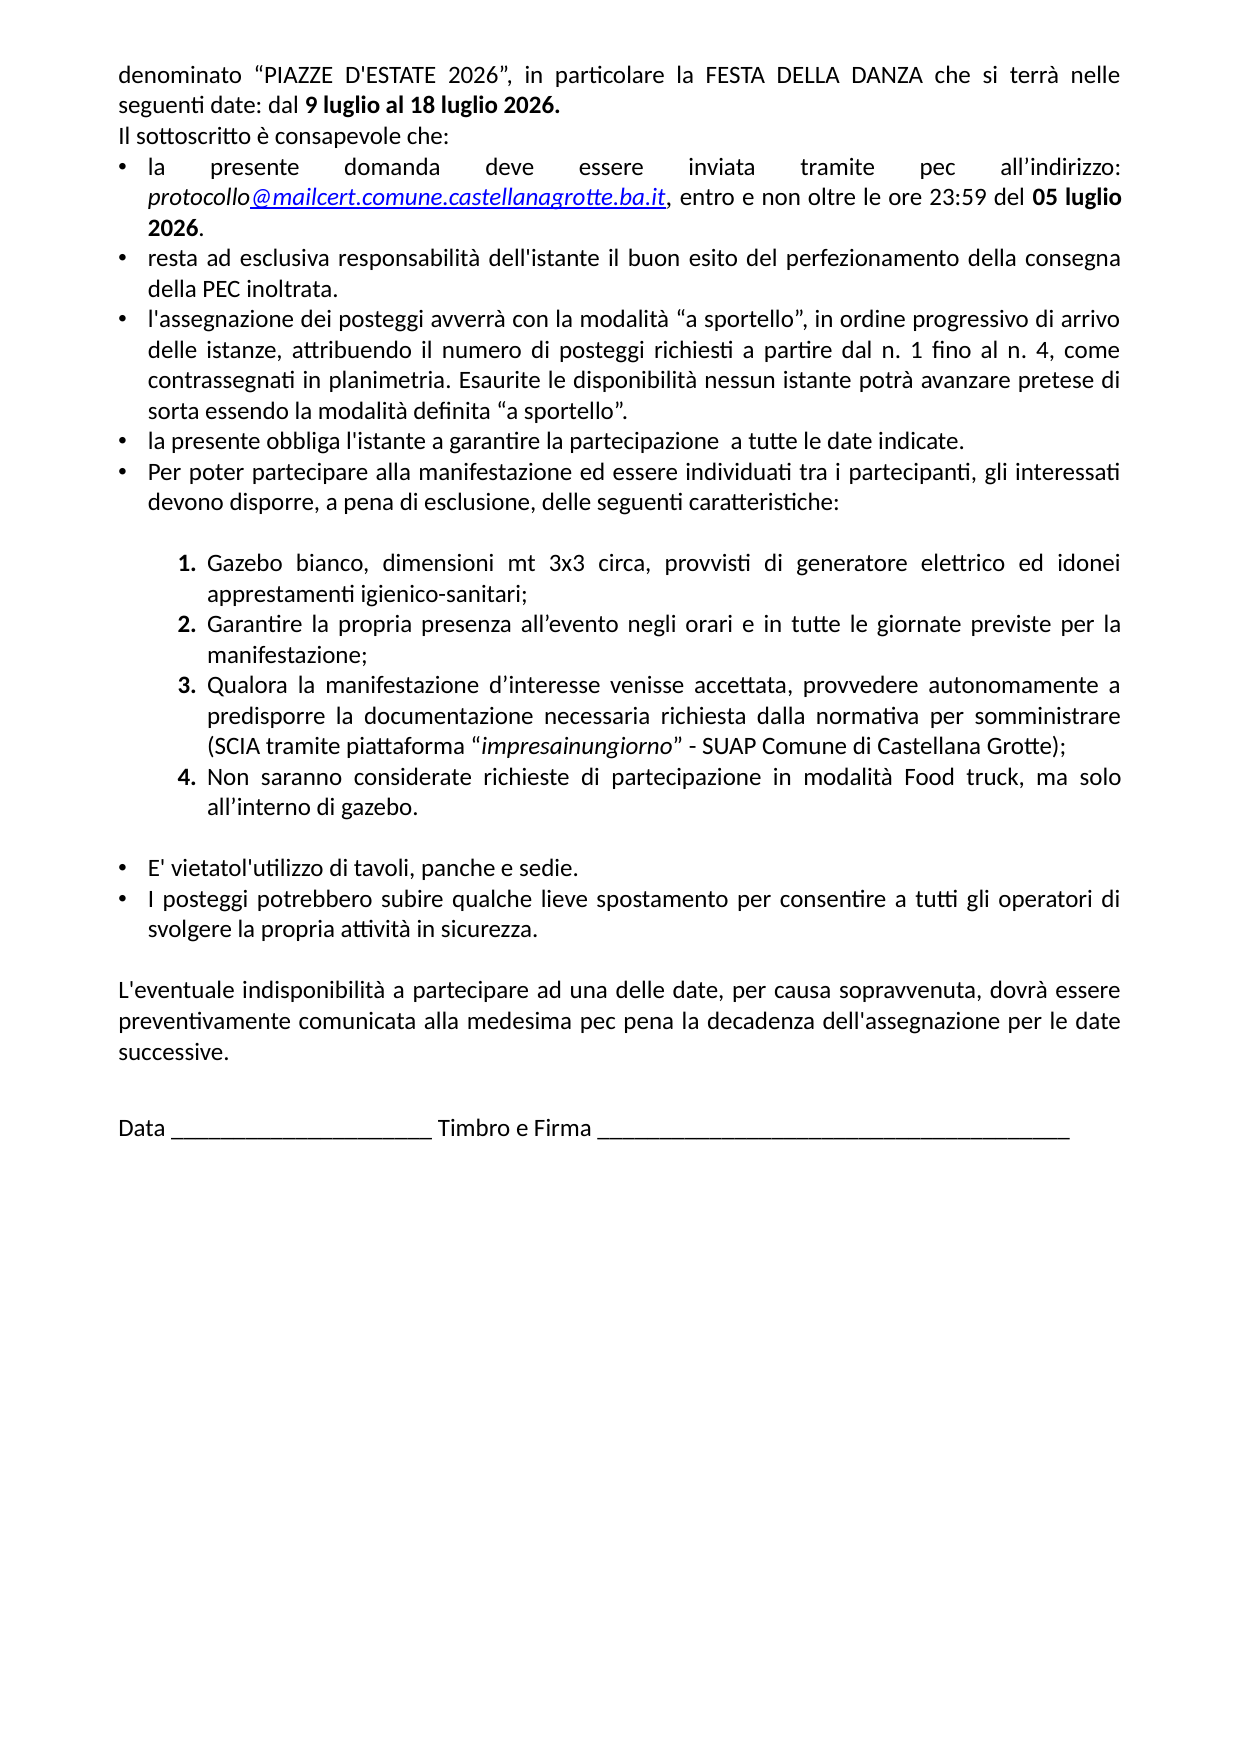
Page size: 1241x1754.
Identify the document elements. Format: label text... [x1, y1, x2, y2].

text denominato “PIAZZE D'ESTATE 2026”, in particolare la FESTA DELLA DANZA che si terrà nelle seguenti date: dal 9 luglio al 18 luglio 2026. [118, 59, 1122, 120]
list la presente obbliga l'istante a garantire la partecipazione a tutte le date indicate. [118, 425, 1122, 456]
list I posteggi potrebbero subire qualche lieve spostamento per consentire a tutti gli operatori di svolgere la propria attività in sicurezza. [118, 883, 1122, 944]
text Data _____________________ Timbro e Firma ______________________________________ [118, 1112, 1122, 1142]
list E' vietatol'utilizzo di tavoli, panche e sedie. [118, 853, 1122, 883]
list Qualora la manifestazione d’interesse venisse accettata, provvedere autonomamente a predisporre la documentazione necessaria richiesta dalla normativa per somministrare (SCIA tramite piattaforma “impresainungiorno” - SUAP Comune di Castellana Grotte); [177, 669, 1122, 761]
list Per poter partecipare alla manifestazione ed essere individuati tra i partecipanti, gli interessati devono disporre, a pena di esclusione, delle seguenti caratteristiche: [118, 456, 1122, 517]
list la presente domanda deve essere inviata tramite pec all’indirizzo: protocollo@mailcert.comune.castellanagrotte.ba.it, entro e non oltre le ore 23:59 del 05 luglio 2026. [118, 151, 1122, 242]
list Gazebo bianco, dimensioni mt 3x3 circa, provvisti di generatore elettrico ed idonei apprestamenti igienico-sanitari; [177, 547, 1122, 608]
list Non saranno considerate richieste di partecipazione in modalità Food truck, ma solo all’interno di gazebo. [177, 761, 1122, 822]
list Garantire la propria presenza all’evento negli orari e in tutte le giornate previste per la manifestazione; [177, 608, 1122, 669]
list l'assegnazione dei posteggi avverrà con la modalità “a sportello”, in ordine progressivo di arrivo delle istanze, attribuendo il numero di posteggi richiesti a partire dal n. 1 fino al n. 4, come contrassegnati in planimetria. Esaurite le disponibilità nessun istante potrà avanzare pretese di sorta essendo la modalità definita “a sportello”. [118, 303, 1122, 425]
list resta ad esclusiva responsabilità dell'istante il buon esito del perfezionamento della consegna della PEC inoltrata. [118, 242, 1122, 303]
text L'eventuale indisponibilità a partecipare ad una delle date, per causa sopravvenuta, dovrà essere preventivamente comunicata alla medesima pec pena la decadenza dell'assegnazione per le date successive. [118, 975, 1122, 1066]
text Il sottoscritto è consapevole che: [118, 120, 1122, 151]
